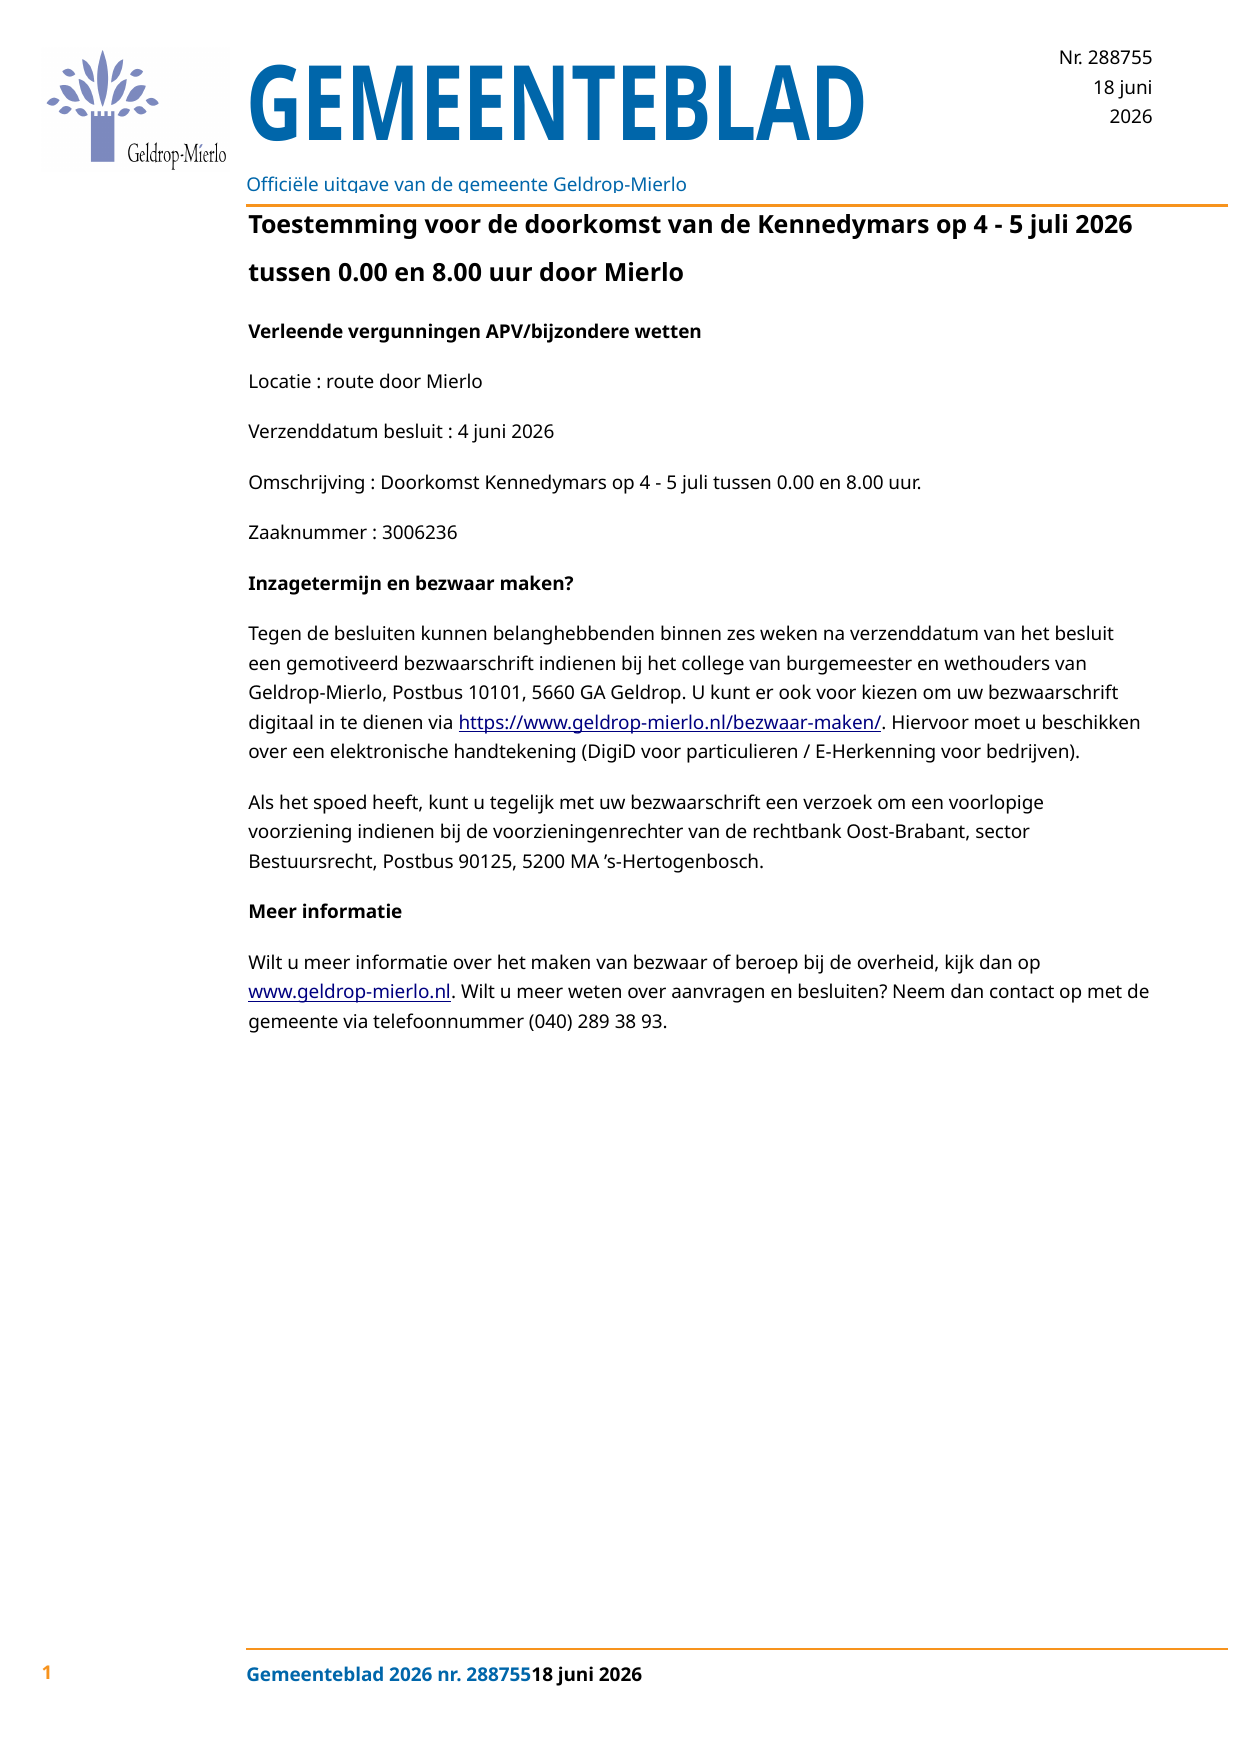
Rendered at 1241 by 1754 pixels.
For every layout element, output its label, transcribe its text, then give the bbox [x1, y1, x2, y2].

text Toestemming voor de doorkomst van de Kennedymars op 4 - 5 juli 2026 tussen 0.00 en 8.00 uur door Mierlo [248, 207, 1152, 288]
text Omschrijving : Doorkomst Kennedymars op 4 - 5 juli tussen 0.00 en 8.00 uur. [248, 469, 1152, 495]
text Locatie : route door Mierlo [248, 368, 1152, 394]
text Meer informatie [248, 899, 1152, 924]
text Inzagetermijn en bezwaar maken? [248, 570, 1152, 596]
text Verzenddatum besluit : 4 juni 2026 [248, 419, 1152, 444]
text Tegen de besluiten kunnen belanghebbenden binnen zes weken na verzenddatum van het besluit een gemotiveerd bezwaarschrift indienen bij het college van burgemeester en wethouders van Geldrop-Mierlo, Postbus 10101, 5660 GA Geldrop. U kunt er ook voor kiezen om uw bezwaarschrift digitaal in te dienen via https://www.geldrop-mierlo.nl/bezwaar-maken/. Hiervoor moet u beschikken over een elektronische handtekening (DigiD voor particulieren / E-Herkenning voor bedrijven). [248, 620, 1152, 764]
text Zaaknummer : 3006236 [248, 519, 1152, 545]
text Als het spoed heeft, kunt u tegelijk met uw bezwaarschrift een verzoek om een voorlopige voorziening indienen bij de voorzieningenrechter van de rechtbank Oost-Brabant, sector Bestuursrecht, Postbus 90125, 5200 MA ’s-Hertogenbosch. [248, 789, 1152, 874]
picture [41, 47, 231, 172]
text Verleende vergunningen APV/bijzondere wetten [248, 318, 1152, 344]
text Wilt u meer informatie over het maken van bezwaar of beroep bij de overheid, kijk dan op www.geldrop-mierlo.nl. Wilt u meer weten over aanvragen en besluiten? Neem dan contact op met de gemeente via telefoonnummer (040) 289 38 93. [248, 949, 1152, 1034]
